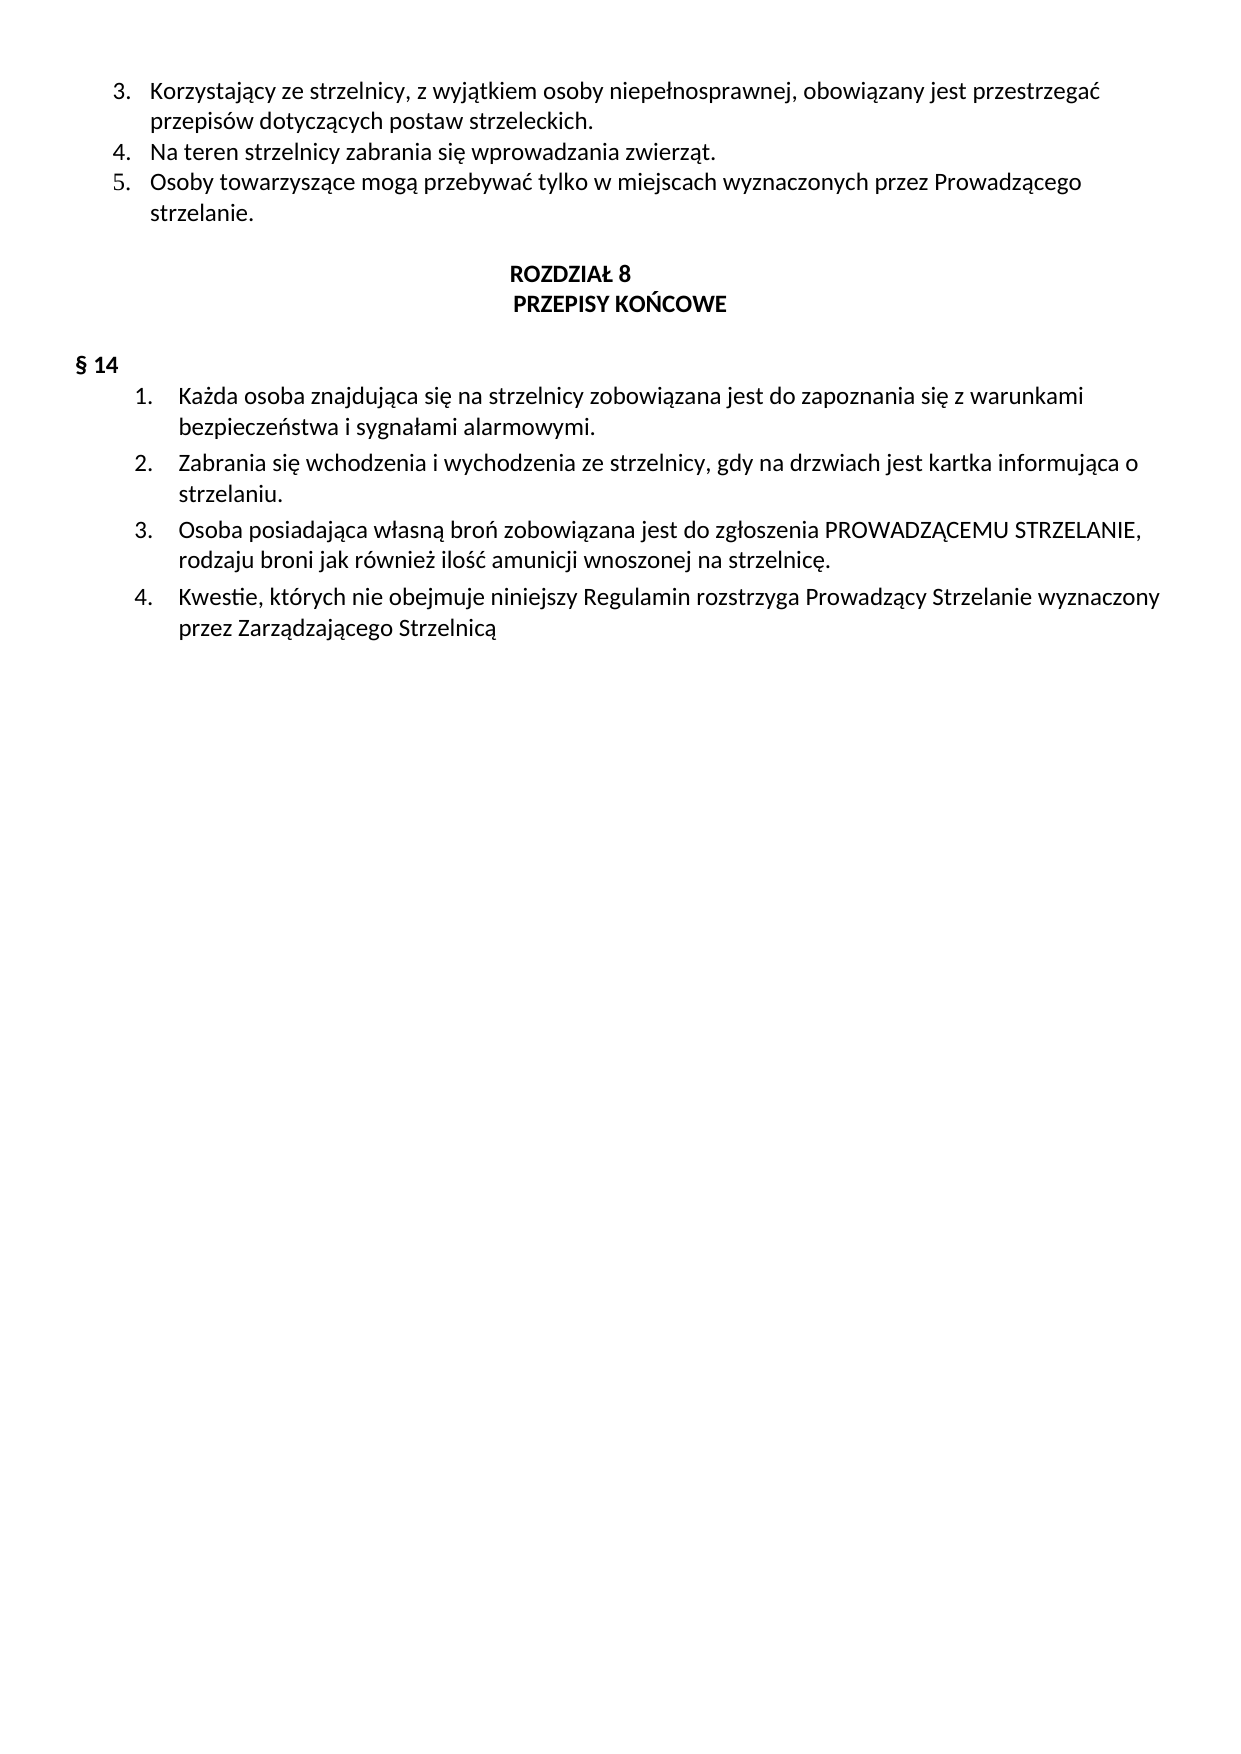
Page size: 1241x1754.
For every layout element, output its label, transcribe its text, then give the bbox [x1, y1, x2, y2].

list Osoba posiadająca własną broń zobowiązana jest do zgłoszenia PROWADZĄCEMU STRZELANIE, rodzaju broni jak również ilość amunicji wnoszonej na strzelnicę. [134, 514, 1165, 575]
list Na teren strzelnicy zabrania się wprowadzania zwierząt. [112, 136, 1165, 167]
list Kwestie, których nie obejmuje niniejszy Regulamin rozstrzyga Prowadzący Strzelanie wyznaczony przez Zarządzającego Strzelnicą [134, 581, 1165, 642]
list Korzystający ze strzelnicy, z wyjątkiem osoby niepełnosprawnej, obowiązany jest przestrzegać przepisów dotyczących postaw strzeleckich. [112, 75, 1165, 136]
list Każda osoba znajdująca się na strzelnicy zobowiązana jest do zapoznania się z warunkami bezpieczeństwa i sygnałami alarmowymi. [134, 380, 1165, 441]
text § 14 [75, 350, 1165, 380]
text ROZDZIAŁ 8 PRZEPISY KOŃCOWE [75, 258, 1165, 319]
list Zabrania się wchodzenia i wychodzenia ze strzelnicy, gdy na drzwiach jest kartka informująca o strzelaniu. [134, 447, 1165, 508]
list Osoby towarzyszące mogą przebywać tylko w miejscach wyznaczonych przez Prowadzącego strzelanie. [112, 167, 1165, 228]
